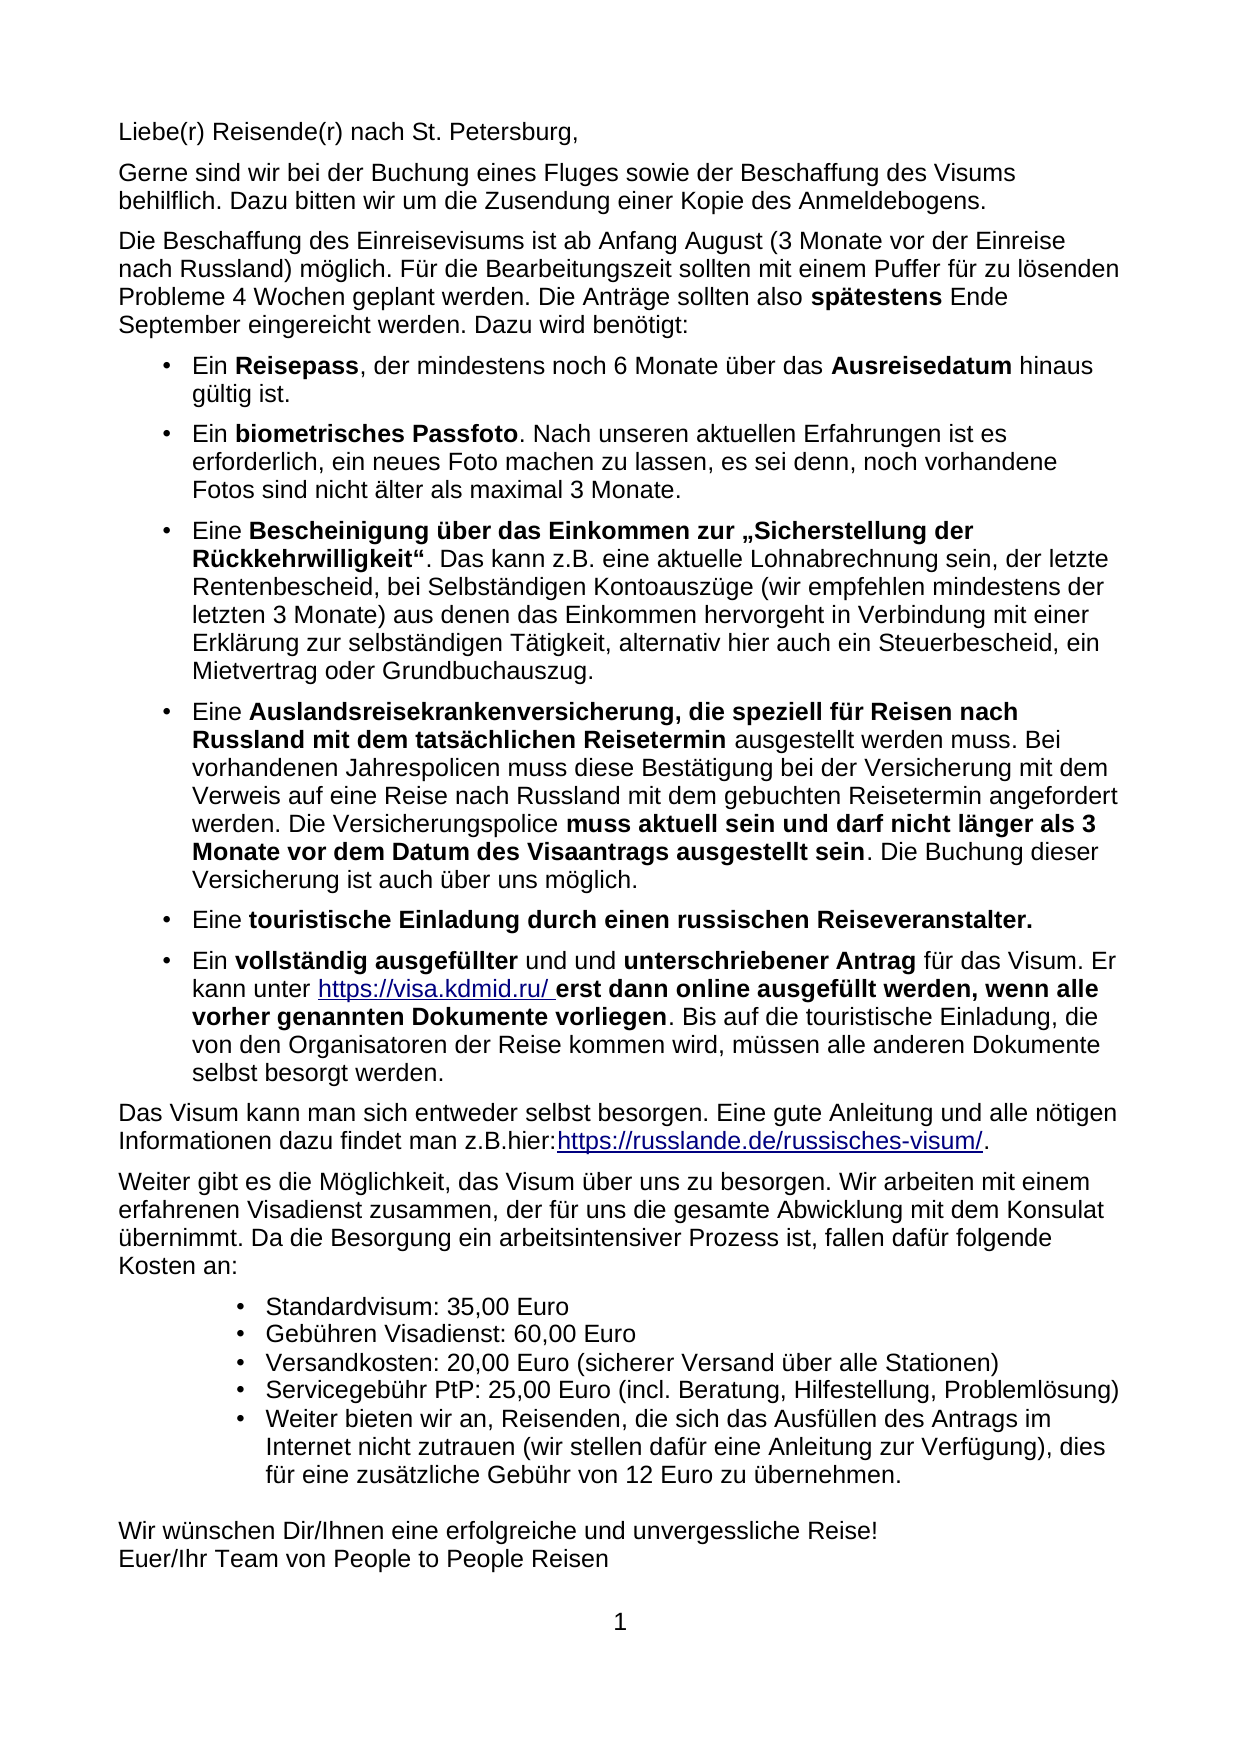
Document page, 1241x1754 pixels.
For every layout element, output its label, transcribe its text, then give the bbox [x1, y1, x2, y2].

list Weiter bieten wir an, Reisenden, die sich das Ausfüllen des Antrags im Internet nicht zutrauen (wir stellen dafür eine Anleitung zur Verfügung), dies für eine zusätzliche Gebühr von 12 Euro zu übernehmen. [236, 1404, 1122, 1488]
list Servicegebühr PtP: 25,00 Euro (incl. Beratung, Hilfestellung, Problemlösung) [236, 1376, 1122, 1404]
list Ein vollständig ausgefüllter und und unterschriebener Antrag für das Visum. Er kann unter https://visa.kdmid.ru/ erst dann online ausgefüllt werden, wenn alle vorher genannten Dokumente vorliegen. Bis auf die touristische Einladung, die von den Organisatoren der Reise kommen wird, müssen alle anderen Dokumente selbst besorgt werden. [162, 947, 1122, 1087]
list Versandkosten: 20,00 Euro (sicherer Versand über alle Stationen) [236, 1348, 1122, 1376]
text Die Beschaffung des Einreisevisums ist ab Anfang August (3 Monate vor der Einreise nach Russland) möglich. Für die Bearbeitungszeit sollten mit einem Puffer für zu lösenden Probleme 4 Wochen geplant werden. Die Anträge sollten also spätestens Ende September eingereicht werden. Dazu wird benötigt: [118, 227, 1122, 339]
text Weiter gibt es die Möglichkeit, das Visum über uns zu besorgen. Wir arbeiten mit einem erfahrenen Visadienst zusammen, der für uns die gesamte Abwicklung mit dem Konsulat übernimmt. Da die Besorgung ein arbeitsintensiver Prozess ist, fallen dafür folgende Kosten an: [118, 1168, 1122, 1280]
text Das Visum kann man sich entweder selbst besorgen. Eine gute Anleitung und alle nötigen Informationen dazu findet man z.B.hier:https://russlande.de/russisches-visum/. [118, 1099, 1122, 1155]
list Gebühren Visadienst: 60,00 Euro [236, 1320, 1122, 1348]
list Eine Bescheinigung über das Einkommen zur „Sicherstellung der Rückkehrwilligkeit“. Das kann z.B. eine aktuelle Lohnabrechnung sein, der letzte Rentenbescheid, bei Selbständigen Kontoauszüge (wir empfehlen mindestens der letzten 3 Monate) aus denen das Einkommen hervorgeht in Verbindung mit einer Erklärung zur selbständigen Tätigkeit, alternativ hier auch ein Steuerbescheid, ein Mietvertrag oder Grundbuchauszug. [162, 517, 1122, 685]
list Eine Auslandsreisekrankenversicherung, die speziell für Reisen nach Russland mit dem tatsächlichen Reisetermin ausgestellt werden muss. Bei vorhandenen Jahrespolicen muss diese Bestätigung bei der Versicherung mit dem Verweis auf eine Reise nach Russland mit dem gebuchten Reisetermin angefordert werden. Die Versicherungspolice muss aktuell sein und darf nicht länger als 3 Monate vor dem Datum des Visaantrags ausgestellt sein. Die Buchung dieser Versicherung ist auch über uns möglich. [162, 697, 1122, 894]
text Wir wünschen Dir/Ihnen eine erfolgreiche und unvergessliche Reise! [118, 1517, 1122, 1544]
list Standardvisum: 35,00 Euro [236, 1292, 1122, 1320]
list Ein biometrisches Passfoto. Nach unseren aktuellen Erfahrungen ist es erforderlich, ein neues Foto machen zu lassen, es sei denn, noch vorhandene Fotos sind nicht älter als maximal 3 Monate. [162, 420, 1122, 504]
text Euer/Ihr Team von People to People Reisen [118, 1544, 1122, 1573]
list Eine touristische Einladung durch einen russischen Reiseveranstalter. [162, 906, 1122, 934]
text Gerne sind wir bei der Buchung eines Fluges sowie der Beschaffung des Visums behilflich. Dazu bitten wir um die Zusendung einer Kopie des Anmeldebogens. [118, 159, 1122, 215]
list Ein Reisepass, der mindestens noch 6 Monate über das Ausreisedatum hinaus gültig ist. [162, 352, 1122, 408]
text Liebe(r) Reisende(r) nach St. Petersburg, [118, 118, 1122, 146]
